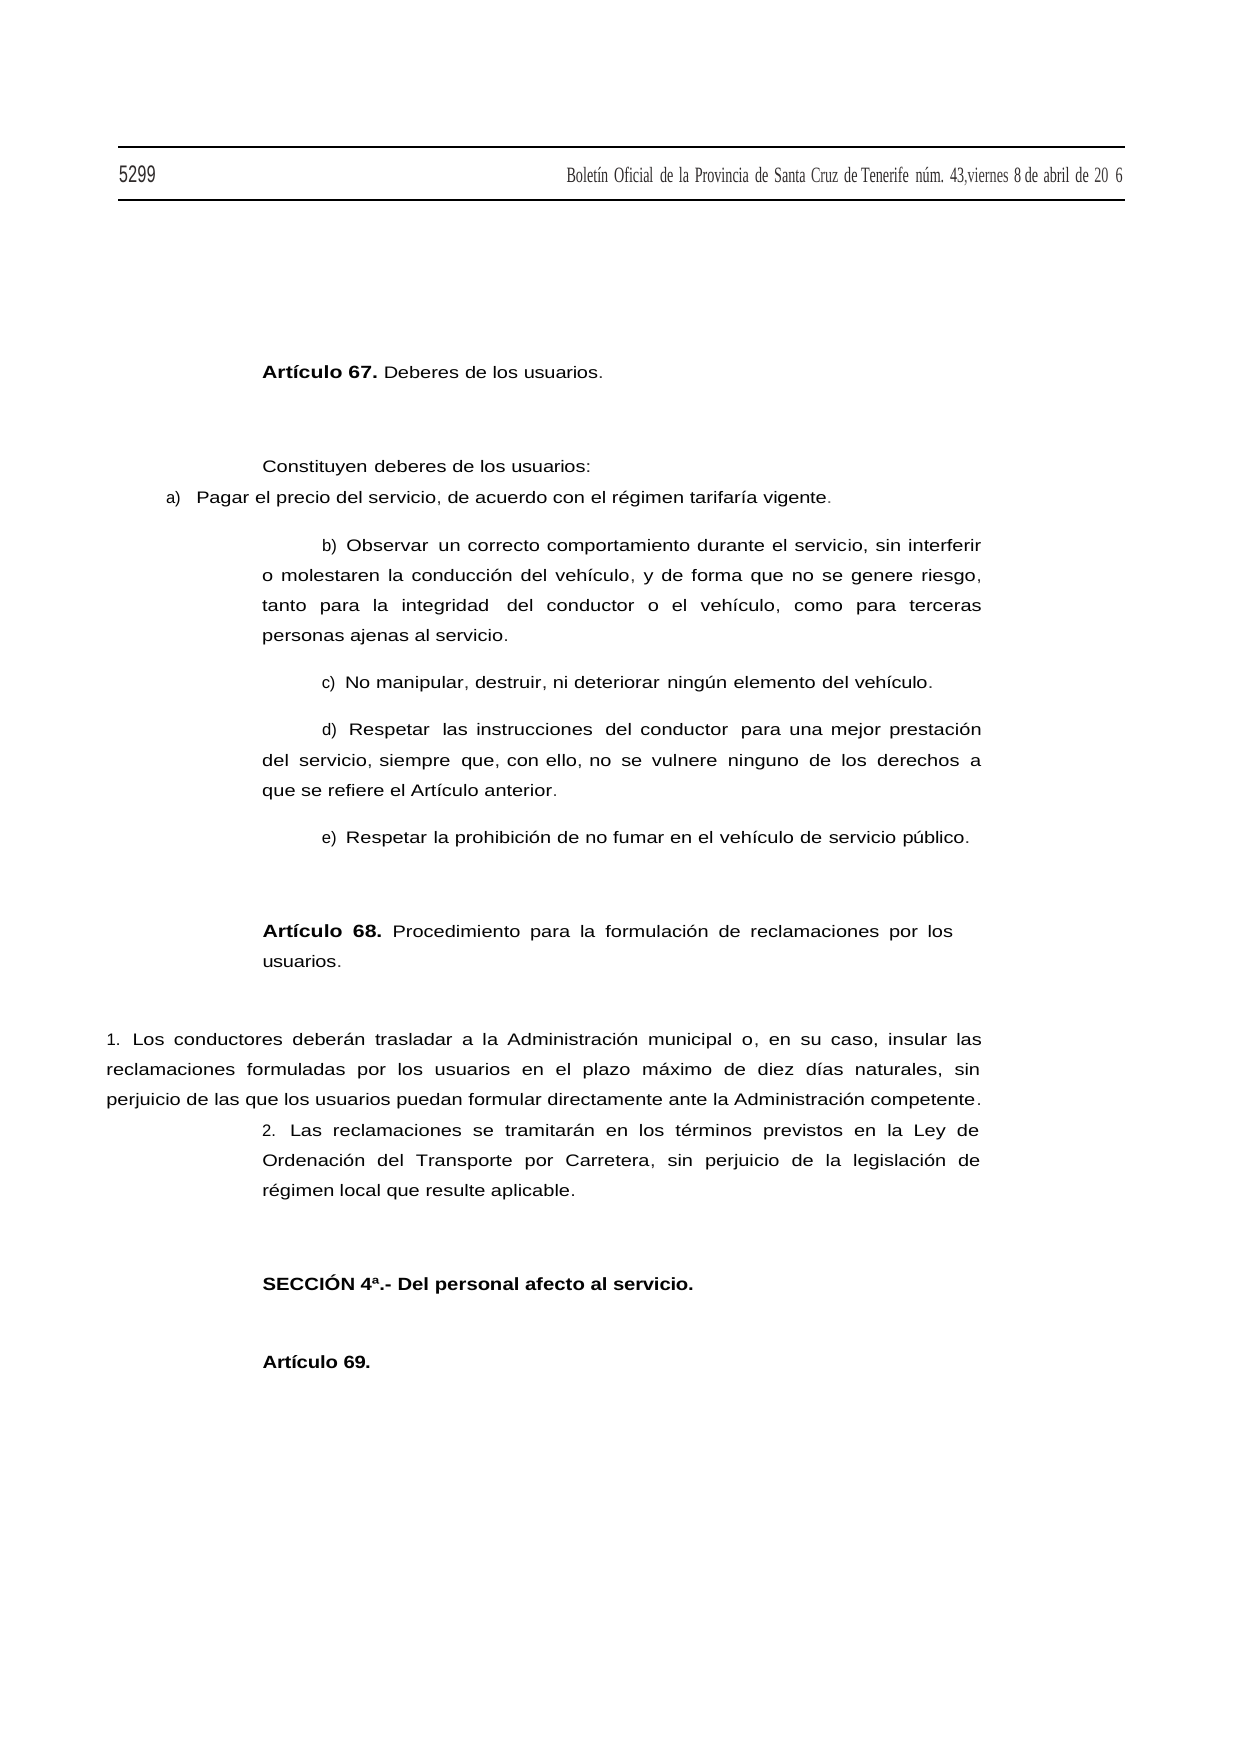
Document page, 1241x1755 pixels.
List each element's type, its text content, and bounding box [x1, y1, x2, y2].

list Respetar la prohibición de no fumar en el vehículo de servicio público. [322, 828, 1136, 847]
text Artículo 67. Deberes de los usuarios. [262, 362, 1136, 382]
text Constituyen deberes de los usuarios: [262, 457, 1136, 476]
subtitle SECCIÓN 4ª.- Del personal afecto al servicio. [262, 1274, 1136, 1294]
list Pagar el precio del servicio, de acuerdo con el régimen tarifaría vigente. [106, 488, 981, 507]
text Artículo 68. Procedimiento para la formulación de reclamaciones por los usuarios. [262, 921, 997, 971]
list Observar un correcto comportamiento durante el servicio, sin interferir o molestaren la conducción del vehículo, y de forma que no se genere riesgo, tanto para la integridad del conductor o el vehículo, como para terceras personas ajenas al servicio. [262, 536, 982, 645]
list Respetar las instrucciones del conductor para una mejor prestación del servicio, siempre que, con ello, no se vulnere ninguno de los derechos a que se refiere el Artículo anterior. [262, 720, 982, 800]
list Los conductores deberán trasladar a la Administración municipal o, en su caso, insular las reclamaciones formuladas por los usuarios en el plazo máximo de diez días naturales, sin perjuicio de las que los usuarios puedan formular directamente ante la Administración competente. [106, 1030, 982, 1109]
list Las reclamaciones se tramitarán en los términos previstos en la Ley de Ordenación del Transporte por Carretera, sin perjuicio de la legislación de régimen local que resulte aplicable. [262, 1121, 981, 1200]
list No manipular, destruir, ni deteriorar ningún elemento del vehículo. [322, 673, 1136, 692]
text Artículo 69. [262, 1352, 1136, 1373]
